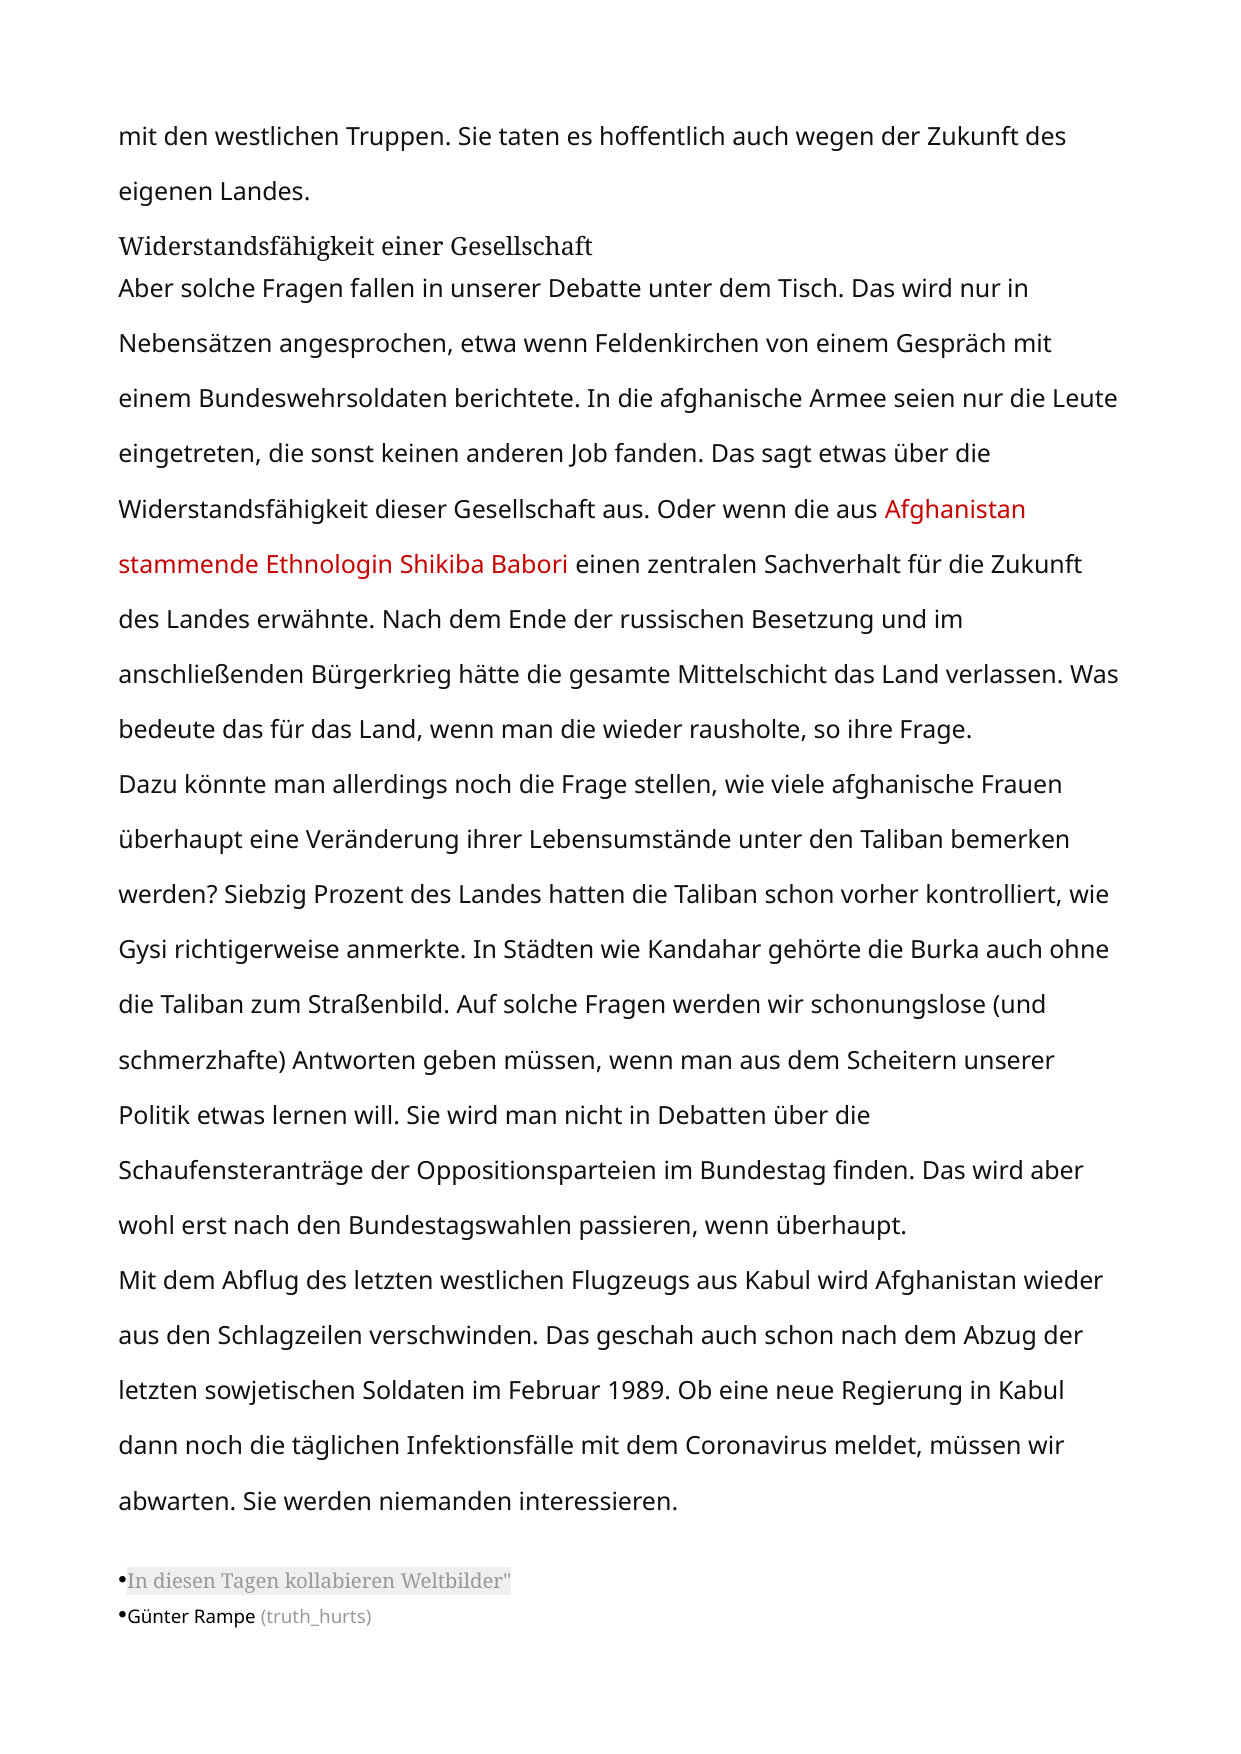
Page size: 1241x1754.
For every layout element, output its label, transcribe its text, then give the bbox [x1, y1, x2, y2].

text mit den westlichen Truppen. Sie taten es hoffentlich auch wegen der Zukunft des eigenen Landes. [118, 118, 1122, 207]
text Mit dem Abflug des letzten westlichen Flugzeugs aus Kabul wird Afghanistan wieder aus den Schlagzeilen verschwinden. Das geschah auch schon nach dem Abzug der letzten sowjetischen Soldaten im Februar 1989. Ob eine neue Regierung in Kabul dann noch die täglichen Infektionsfälle mit dem Coronavirus meldet, müssen wir abwarten. Sie werden niemanden interessieren. [118, 1263, 1122, 1517]
text Dazu könnte man allerdings noch die Frage stellen, wie viele afghanische Frauen überhaupt eine Veränderung ihrer Lebensumstände unter den Taliban bemerken werden? Siebzig Prozent des Landes hatten die Taliban schon vorher kontrolliert, wie Gysi richtigerweise anmerkte. In Städten wie Kandahar gehörte die Burka auch ohne die Taliban zum Straßenbild. Auf solche Fragen werden wir schonungslose (und schmerzhafte) Antworten geben müssen, wenn man aus dem Scheitern unserer Politik etwas lernen will. Sie wird man nicht in Debatten über die Schaufensteranträge der Oppositionsparteien im Bundestag finden. Das wird aber wohl erst nach den Bundestagswahlen passieren, wenn überhaupt. [118, 767, 1122, 1242]
subtitle Widerstandsfähigkeit einer Gesellschaft [118, 228, 1122, 262]
text Aber solche Fragen fallen in unserer Debatte unter dem Tisch. Das wird nur in Nebensätzen angesprochen, etwa wenn Feldenkirchen von einem Gespräch mit einem Bundeswehrsoldaten berichtete. In die afghanische Armee seien nur die Leute eingetreten, die sonst keinen anderen Job fanden. Das sagt etwas über die Widerstandsfähigkeit dieser Gesellschaft aus. Oder wenn die aus Afghanistan stammende Ethnologin Shikiba Babori einen zentralen Sachverhalt für die Zukunft des Landes erwähnte. Nach dem Ende der russischen Besetzung und im anschließenden Bürgerkrieg hätte die gesamte Mittelschicht das Land verlassen. Was bedeute das für das Land, wenn man die wieder rausholte, so ihre Frage. [118, 271, 1122, 746]
list In diesen Tagen kollabieren Weltbilder" [118, 1567, 1122, 1595]
list Günter Rampe (truth_hurts) [118, 1603, 1122, 1628]
